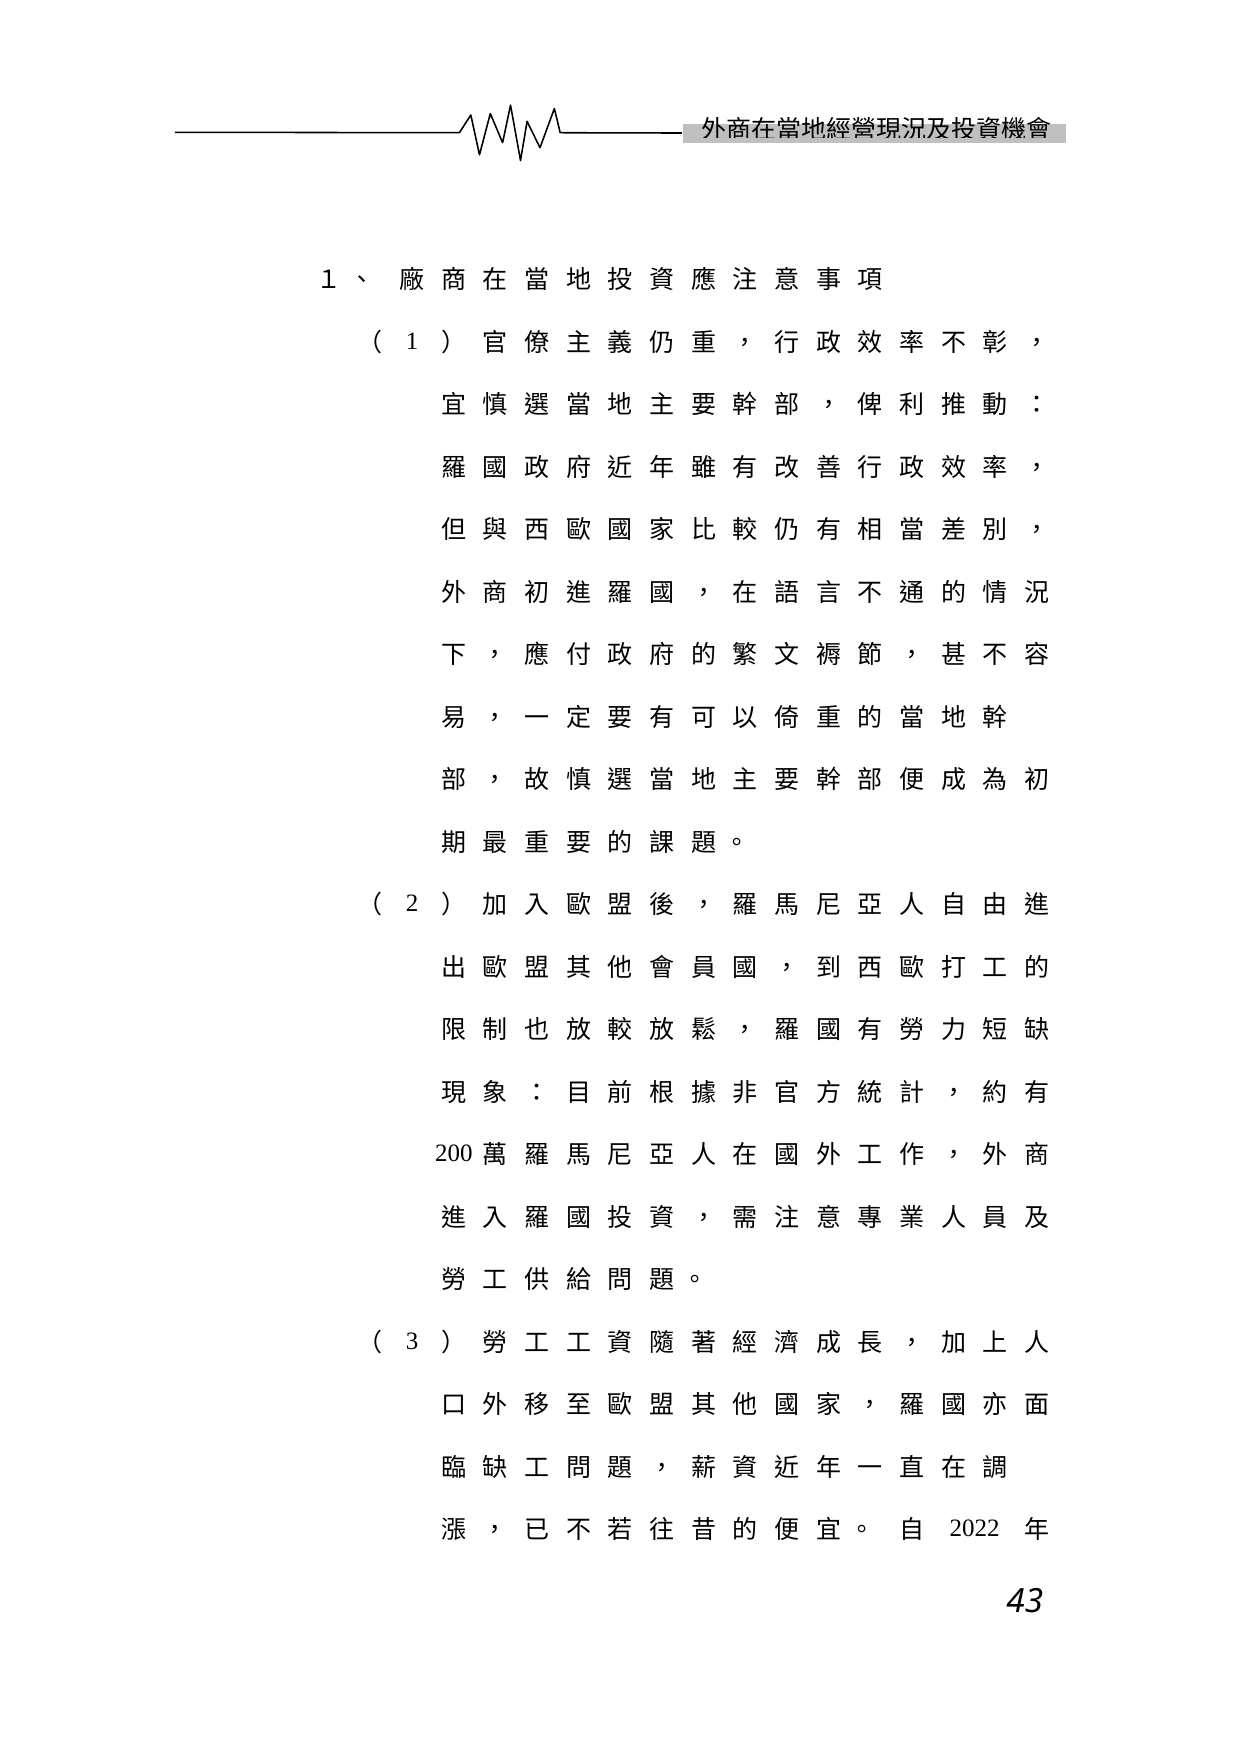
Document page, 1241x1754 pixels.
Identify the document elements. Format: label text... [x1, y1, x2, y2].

text １、廠商在當地投資應注意事項 [281, 236, 1058, 299]
text （1）官僚主義仍重，行政效率不彰，宜慎選當地主要幹部，俾利推動：羅國政府近年雖有改善行政效率，但與西歐國家比較仍有相當差別，外商初進羅國，在語言不通的情況下，應付政府的繁文褥節，甚不容易，一定要有可以倚重的當地幹部，故慎選當地主要幹部便成為初期最重要的課題。 [330, 299, 1058, 861]
text （2）加入歐盟後，羅馬尼亞人自由進出歐盟其他會員國，到西歐打工的限制也放較放鬆，羅國有勞力短缺現象：目前根據非官方統計，約有200萬羅馬尼亞人在國外工作，外商進入羅國投資，需注意專業人員及勞工供給問題。 [330, 861, 1058, 1299]
text （3）勞工工資隨著經濟成長，加上人口外移至歐盟其他國家，羅國亦面臨缺工問題，薪資近年一直在調漲，已不若往昔的便宜。自2022年 [330, 1299, 1058, 1549]
